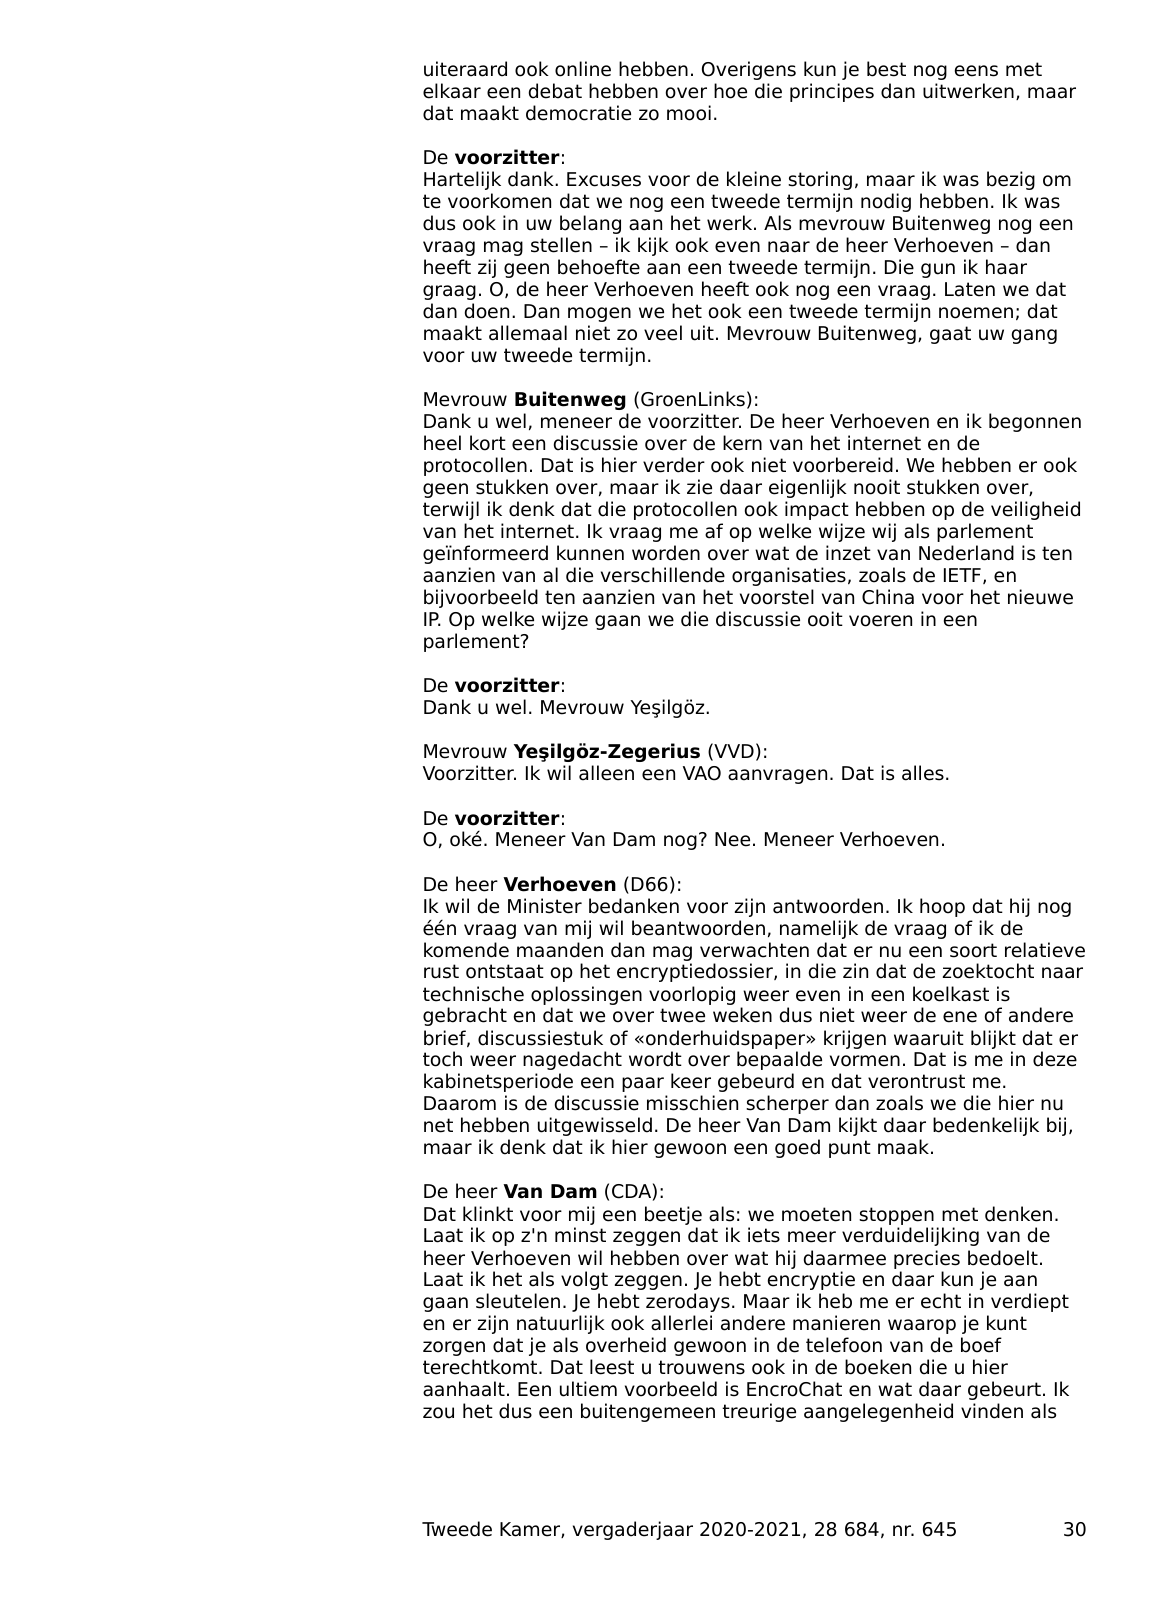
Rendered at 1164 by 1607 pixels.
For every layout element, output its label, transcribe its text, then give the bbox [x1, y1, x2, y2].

text uiteraard ook online hebben. Overigens kun je best nog eens met elkaar een debat hebben over hoe die principes dan uitwerken, maar dat maakt democratie zo mooi. [422, 59, 1087, 125]
text Ik wil de Minister bedanken voor zijn antwoorden. Ik hoop dat hij nog één vraag van mij wil beantwoorden, namelijk de vraag of ik de komende maanden dan mag verwachten dat er nu een soort relatieve rust ontstaat op het encryptiedossier, in die zin dat de zoektocht naar technische oplossingen voorlopig weer even in een koelkast is gebracht en dat we over twee weken dus niet weer de ene of andere brief, discussiestuk of «onderhuidspaper» krijgen waaruit blijkt dat er toch weer nagedacht wordt over bepaalde vormen. Dat is me in deze kabinetsperiode een paar keer gebeurd en dat verontrust me. Daarom is de discussie misschien scherper dan zoals we die hier nu net hebben uitgewisseld. De heer Van Dam kijkt daar bedenkelijk bij, maar ik denk dat ik hier gewoon een goed punt maak. [422, 896, 1087, 1159]
text Voorzitter. Ik wil alleen een VAO aanvragen. Dat is alles. [422, 763, 1087, 785]
text Hartelijk dank. Excuses voor de kleine storing, maar ik was bezig om te voorkomen dat we nog een tweede termijn nodig hebben. Ik was dus ook in uw belang aan het werk. Als mevrouw Buitenweg nog een vraag mag stellen – ik kijk ook even naar de heer Verhoeven – dan heeft zij geen behoefte aan een tweede termijn. Die gun ik haar graag. O, de heer Verhoeven heeft ook nog een vraag. Laten we dat dan doen. Dan mogen we het ook een tweede termijn noemen; dat maakt allemaal niet zo veel uit. Mevrouw Buitenweg, gaat uw gang voor uw tweede termijn. [422, 169, 1087, 367]
text De heer Verhoeven (D66): [422, 873, 1087, 896]
text De heer Van Dam (CDA): [422, 1181, 1087, 1203]
text Mevrouw Yeşilgöz-Zegerius (VVD): [422, 741, 1087, 763]
text De voorzitter: [422, 807, 1087, 829]
text Mevrouw Buitenweg (GroenLinks): [422, 389, 1087, 411]
text Dank u wel. Mevrouw Yeşilgöz. [422, 697, 1087, 719]
text Dat klinkt voor mij een beetje als: we moeten stoppen met denken. Laat ik op z'n minst zeggen dat ik iets meer verduidelijking van de heer Verhoeven wil hebben over wat hij daarmee precies bedoelt. Laat ik het als volgt zeggen. Je hebt encryptie en daar kun je aan gaan sleutelen. Je hebt zerodays. Maar ik heb me er echt in verdiept en er zijn natuurlijk ook allerlei andere manieren waarop je kunt zorgen dat je als overheid gewoon in de telefoon van de boef terechtkomt. Dat leest u trouwens ook in de boeken die u hier aanhaalt. Een ultiem voorbeeld is EncroChat en wat daar gebeurt. Ik zou het dus een buitengemeen treurige aangelegenheid vinden als [422, 1203, 1087, 1423]
text De voorzitter: [422, 675, 1087, 697]
text De voorzitter: [422, 147, 1087, 169]
text Dank u wel, meneer de voorzitter. De heer Verhoeven en ik begonnen heel kort een discussie over de kern van het internet en de protocollen. Dat is hier verder ook niet voorbereid. We hebben er ook geen stukken over, maar ik zie daar eigenlijk nooit stukken over, terwijl ik denk dat die protocollen ook impact hebben op de veiligheid van het internet. Ik vraag me af op welke wijze wij als parlement geïnformeerd kunnen worden over wat de inzet van Nederland is ten aanzien van al die verschillende organisaties, zoals de IETF, en bijvoorbeeld ten aanzien van het voorstel van China voor het nieuwe IP. Op welke wijze gaan we die discussie ooit voeren in een parlement? [422, 411, 1087, 653]
text O, oké. Meneer Van Dam nog? Nee. Meneer Verhoeven. [422, 829, 1087, 851]
